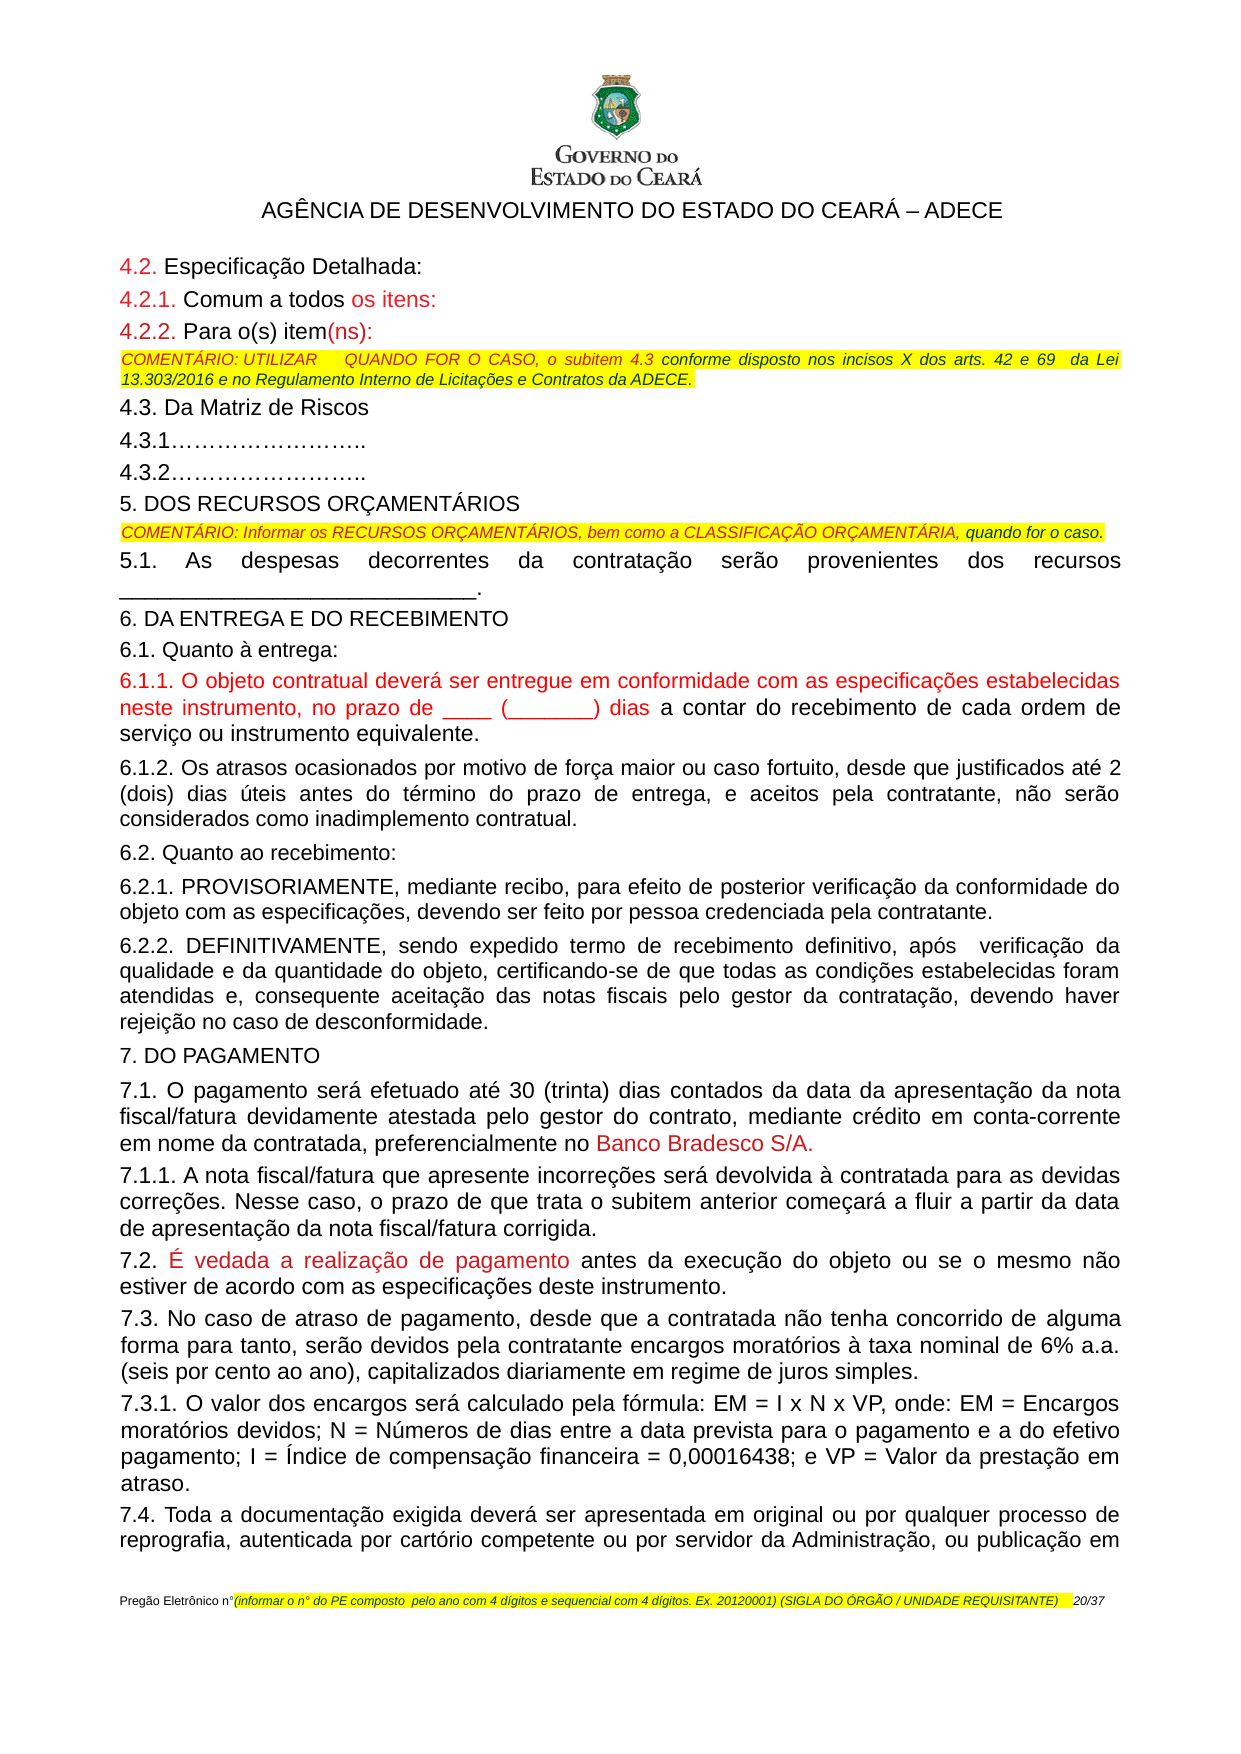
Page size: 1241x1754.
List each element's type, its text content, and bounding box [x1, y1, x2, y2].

text 7. DO PAGAMENTO [119, 1043, 1121, 1068]
text 7.1. O pagamento será efetuado até 30 (trinta) dias contados da data da apresentação da nota fiscal/fatura devidamente atestada pelo gestor do contrato, mediante crédito em conta-corrente em nome da contratada, preferencialmente no Banco Bradesco S/A. [119, 1077, 1121, 1156]
text 7.3.1. O valor dos encargos será calculado pela fórmula: EM = I x N x VP, onde: EM = Encargos moratórios devidos; N = Números de dias entre a data prevista para o pagamento e a do efetivo pagamento; I = Índice de compensação financeira = 0,00016438; e VP = Valor da prestação em atraso. [120, 1390, 1121, 1496]
text 6.1. Quanto à entrega: [119, 637, 1121, 662]
text 4.2. Especificação Detalhada: [119, 253, 1121, 279]
text 7.3. No caso de atraso de pagamento, desde que a contratada não tenha concorrido de alguma forma para tanto, serão devidos pela contratante encargos moratórios à taxa nominal de 6% a.a. (seis por cento ao ano), capitalizados diariamente em regime de juros simples. [120, 1305, 1121, 1384]
text 7.1.1. A nota fiscal/fatura que apresente incorreções será devolvida à contratada para as devidas correções. Nesse caso, o prazo de que trata o subitem anterior começará a fluir a partir da data de apresentação da nota fiscal/fatura corrigida. [119, 1162, 1121, 1241]
text 6.2.1. PROVISORIAMENTE, mediante recibo, para efeito de posterior verificação da conformidade do objeto com as especificações, devendo ser feito por pessoa credenciada pela contratante. [119, 874, 1121, 924]
text 7.4. Toda a documentação exigida deverá ser apresentada em original ou por qualquer processo de reprografia, autenticada por cartório competente ou por servidor da Administração, ou publicação em [119, 1502, 1121, 1552]
text COMENTÁRIO: Informar os RECURSOS ORÇAMENTÁRIOS, bem como a CLASSIFICAÇÃO ORÇAMENTÁRIA, quando for o caso. [121, 522, 1121, 542]
text 4.3.2…………………….. [119, 459, 1121, 485]
text 4.3.1…………………….. [119, 427, 1121, 453]
text 4.2.2. Para o(s) item(ns): [119, 318, 1121, 344]
text 7.2. É vedada a realização de pagamento antes da execução do objeto ou se o mesmo não estiver de acordo com as especificações deste instrumento. [119, 1247, 1121, 1299]
text 5.1. As despesas decorrentes da contratação serão provenientes dos recursos ____________________________. [119, 547, 1121, 600]
text 4.3. Da Matriz de Riscos [119, 394, 1121, 421]
text 5. DOS RECURSOS ORÇAMENTÁRIOS [119, 491, 1121, 516]
text 6. DA ENTREGA E DO RECEBIMENTO [119, 606, 1121, 631]
text 6.1.1. O objeto contratual deverá ser entregue em conformidade com as especificações estabelecidas neste instrumento, no prazo de ____ (_______) dias a contar do recebimento de cada ordem de serviço ou instrumento equivalente. [119, 668, 1121, 746]
text 6.2.2. DEFINITIVAMENTE, sendo expedido termo de recebimento definitivo, após verificação da qualidade e da quantidade do objeto, certificando-se de que todas as condições estabelecidas foram atendidas e, consequente aceitação das notas fiscais pelo gestor da contratação, devendo haver rejeição no caso de desconformidade. [119, 933, 1121, 1034]
text 6.2. Quanto ao recebimento: [119, 840, 1121, 865]
text 4.2.1. Comum a todos os itens: [119, 286, 1121, 312]
text 6.1.2. Os atrasos ocasionados por motivo de força maior ou caso fortuito, desde que justificados até 2 (dois) dias úteis antes do término do prazo de entrega, e aceitos pela contratante, não serão considerados como inadimplemento contratual. [119, 755, 1121, 831]
text COMENTÁRIO: UTILIZAR QUANDO FOR O CASO, o subitem 4.3 conforme disposto nos incisos X dos arts. 42 e 69 da Lei 13.303/2016 e no Regulamento Interno de Licitações e Contratos da ADECE. [121, 350, 1121, 388]
